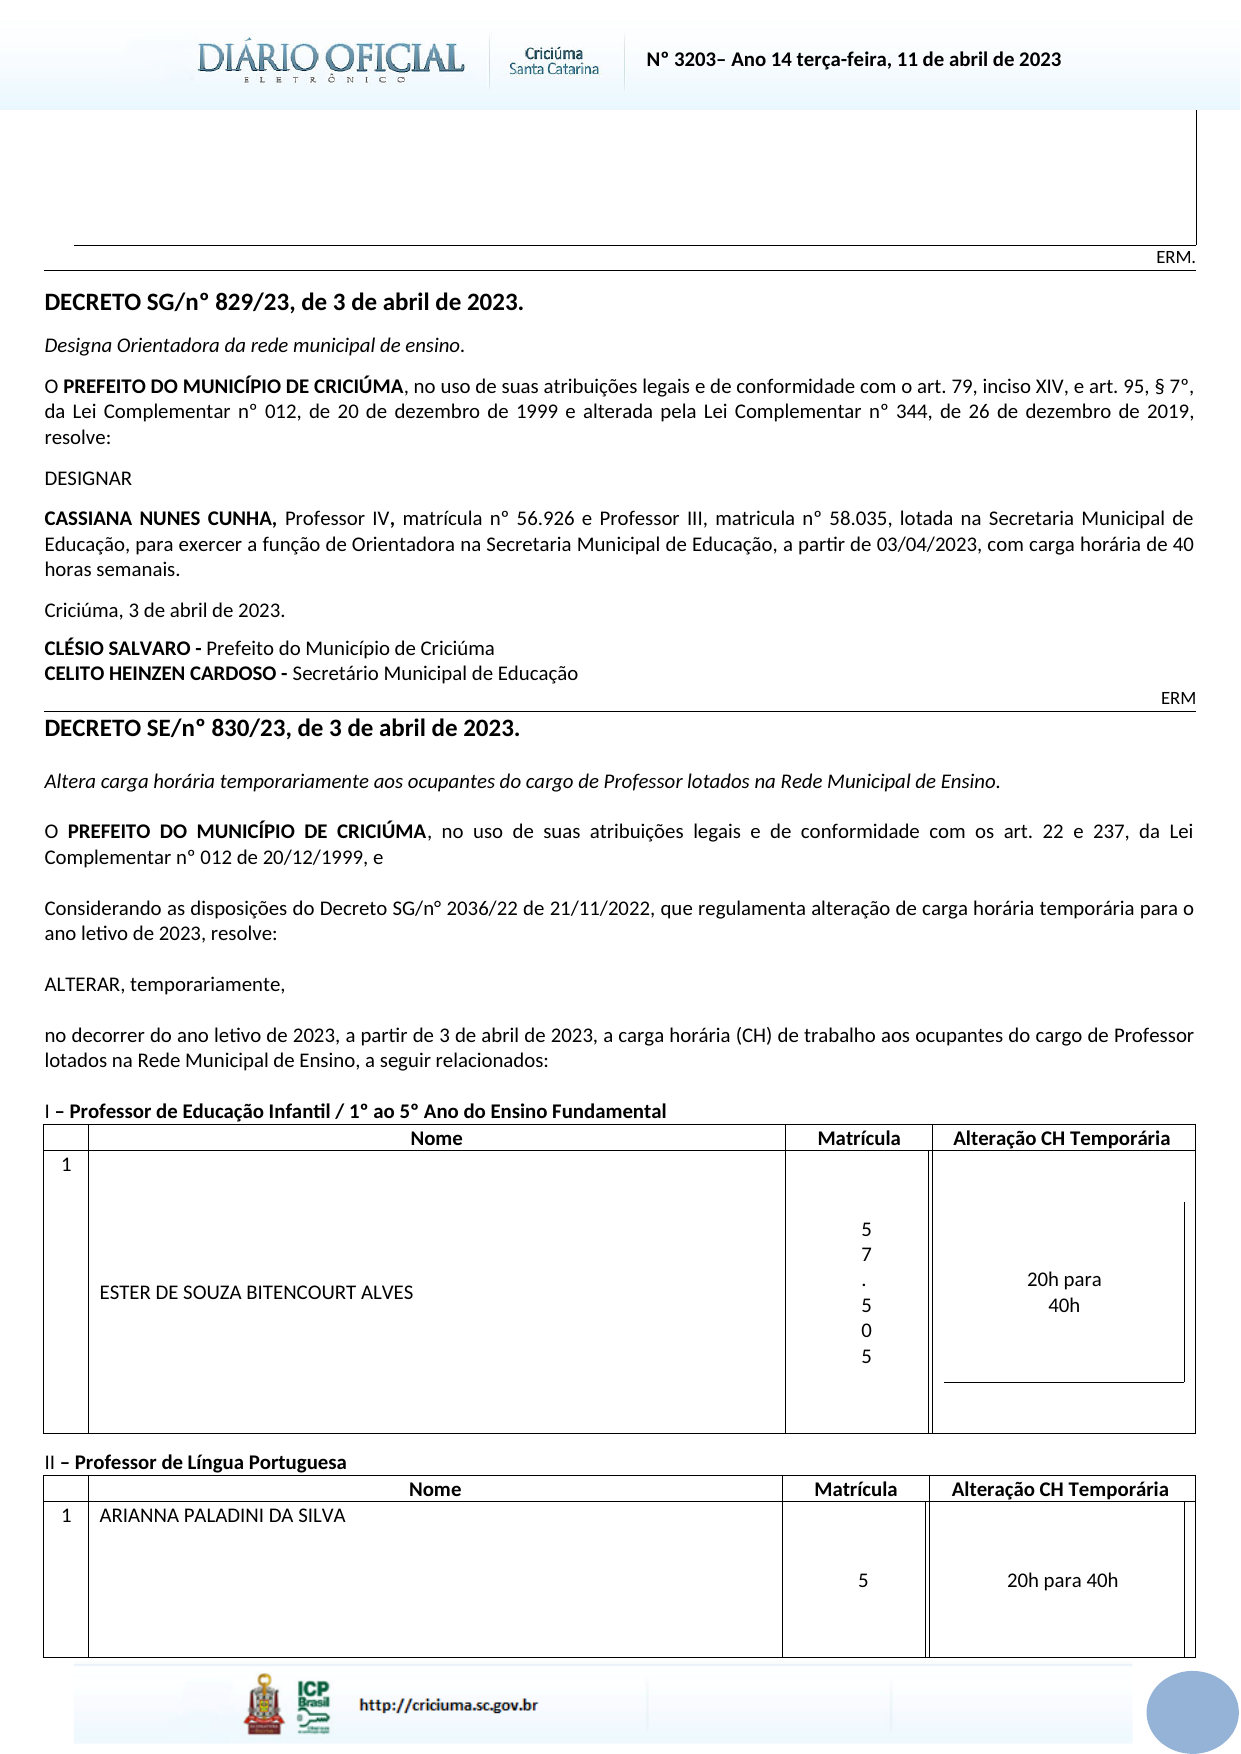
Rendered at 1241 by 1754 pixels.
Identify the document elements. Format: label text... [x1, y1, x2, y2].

text II – Professor de Língua Portuguesa [44, 1449, 1196, 1475]
text I – Professor de Educação Infantil / 1º ao 5º Ano do Ensino Fundamental [44, 1098, 1196, 1124]
text Considerando as disposições do Decreto SG/n° 2036/22 de 21/11/2022, que regulamenta alteração de carga horária temporária para o ano letivo de 2023, resolve: [44, 895, 1196, 946]
table_cell ARIANNA PALADINI DA SILVA [89, 1502, 782, 1657]
table_header Alteração CH Temporária [933, 1125, 1195, 1150]
table_header Nome [89, 1476, 782, 1501]
table_header [44, 1476, 88, 1501]
table_cell 5 [783, 1502, 925, 1657]
text O PREFEITO DO MUNICÍPIO DE CRICIÚMA, no uso de suas atribuições legais e de conformidade com o art. 79, inciso XIV, e art. 95, § 7º, da Lei Complementar nº 012, de 20 de dezembro de 1999 e alterada pela Lei Complementar nº 344, de 26 de dezembro de 2019, resolve: [44, 373, 1196, 449]
table_cell 20h para 40h [933, 1151, 1195, 1433]
table_header Nome [89, 1125, 785, 1150]
text CLÉSIO SALVARO - Prefeito do Município de Criciúma [44, 635, 1196, 661]
table_cell 20h para 40h [930, 1502, 1184, 1657]
table_header [44, 1125, 88, 1150]
text ERM [44, 686, 1196, 711]
text CASSIANA NUNES CUNHA, Professor IV, matrícula nº 56.926 e Professor III, matricula nº 58.035, lotada na Secretaria Municipal de Educação, para exercer a função de Orientadora na Secretaria Municipal de Educação, a partir de 03/04/2023, com carga horária de 40 horas semanais. [44, 505, 1196, 582]
text DECRETO SE/nº 830/23, de 3 de abril de 2023. [44, 712, 1196, 742]
table_cell 57.505 [786, 1151, 928, 1433]
text DECRETO SG/nº 829/23, de 3 de abril de 2023. [44, 287, 1196, 317]
text no decorrer do ano letivo de 2023, a partir de 3 de abril de 2023, a carga horária (CH) de trabalho aos ocupantes do cargo de Professor lotados na Rede Municipal de Ensino, a seguir relacionados: [44, 1022, 1196, 1073]
table_header Matrícula [783, 1476, 929, 1501]
table_cell [1185, 1502, 1195, 1657]
text ALTERAR, temporariamente, [44, 971, 1196, 997]
table_cell 1 [44, 1502, 88, 1657]
text Altera carga horária temporariamente aos ocupantes do cargo de Professor lotados na Rede Municipal de Ensino. [44, 768, 1196, 793]
text Designa Orientadora da rede municipal de ensino. [44, 332, 1196, 358]
text DESIGNAR [44, 465, 1196, 490]
text O PREFEITO DO MUNICÍPIO DE CRICIÚMA, no uso de suas atribuições legais e de conformidade com os art. 22 e 237, da Lei Complementar nº 012 de 20/12/1999, e [44, 819, 1196, 869]
table_header Matrícula [786, 1125, 932, 1150]
text Criciúma, 3 de abril de 2023. [44, 597, 1196, 622]
table_header Alteração CH Temporária [930, 1476, 1195, 1501]
table_cell ESTER DE SOUZA BITENCOURT ALVES [89, 1151, 785, 1433]
text ERM. [44, 245, 1196, 270]
table_cell 1 [44, 1151, 88, 1433]
text CELITO HEINZEN CARDOSO - Secretário Municipal de Educação [44, 661, 1196, 686]
